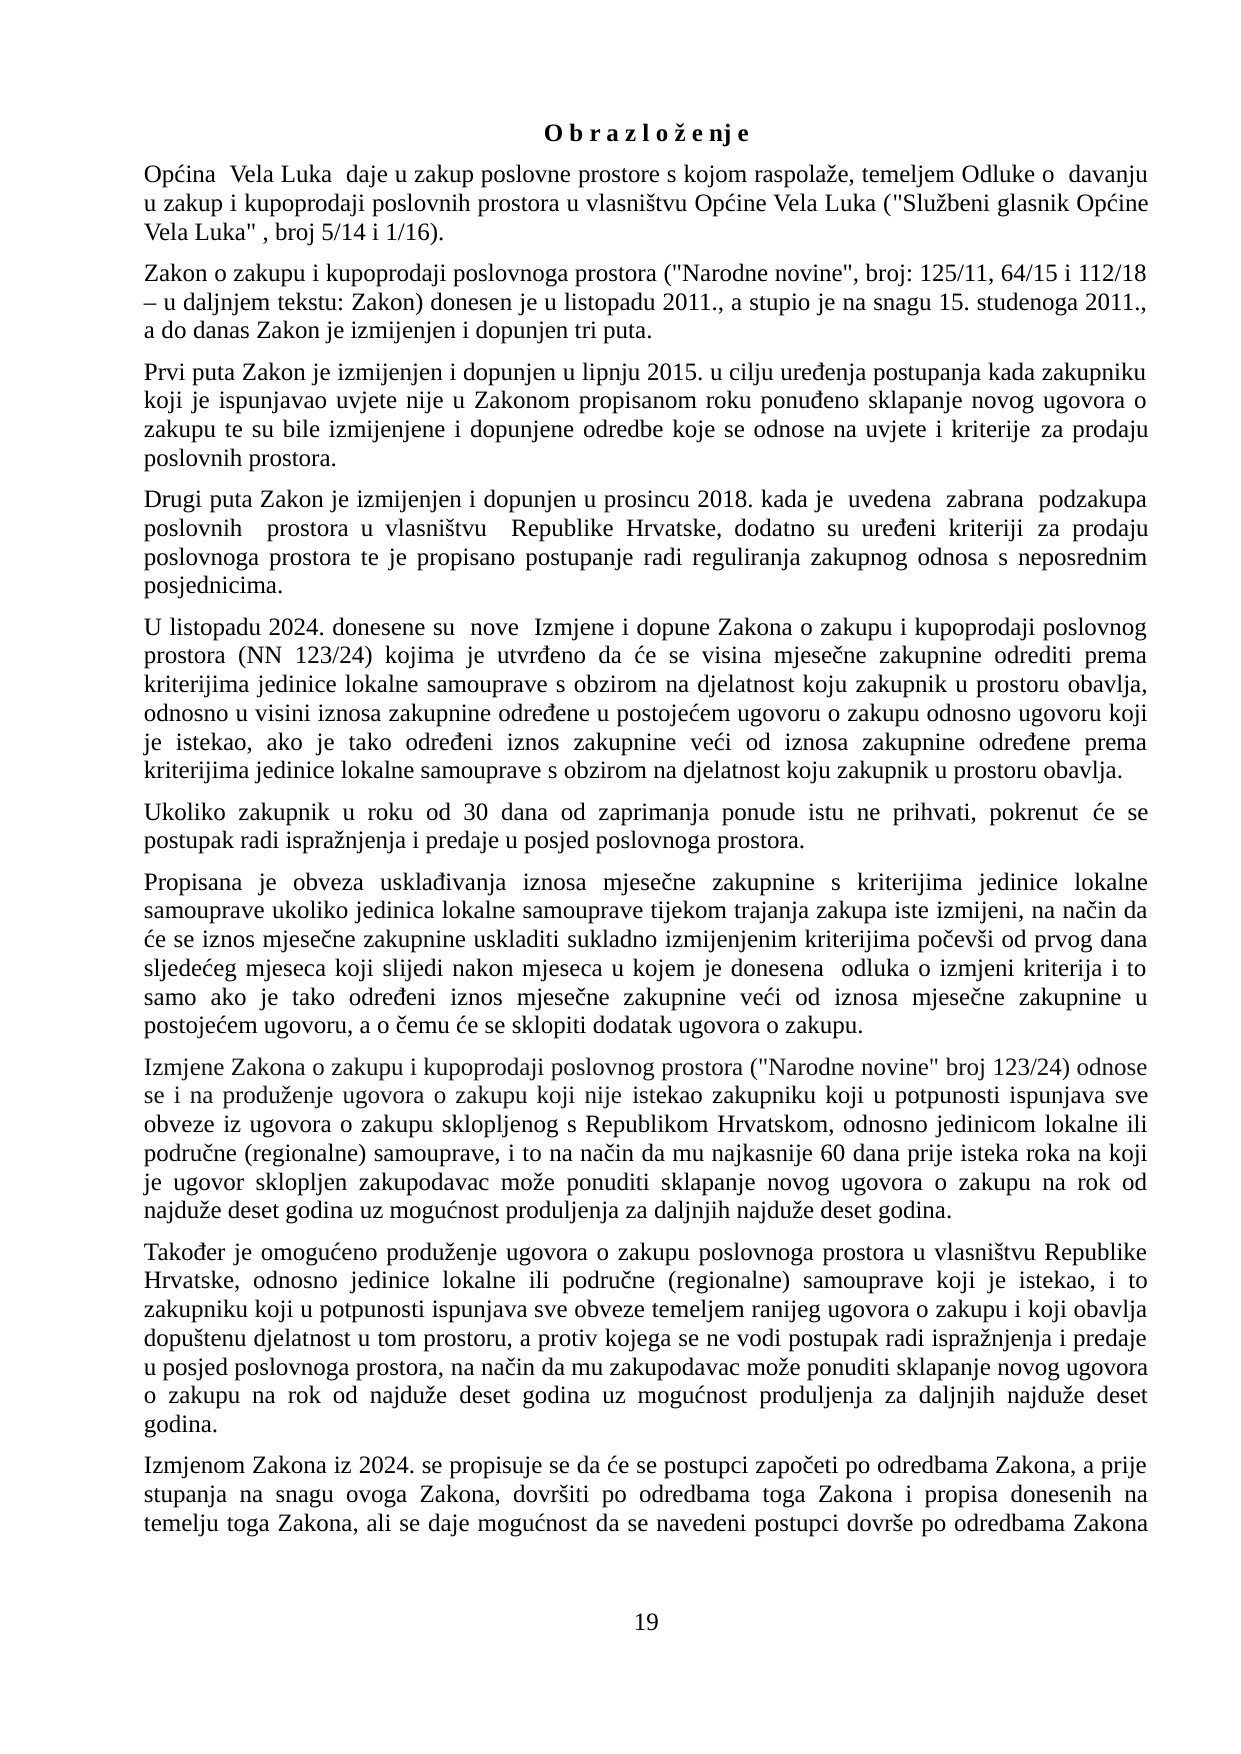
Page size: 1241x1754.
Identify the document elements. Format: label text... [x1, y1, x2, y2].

list Izmjenom Zakona iz 2024. se propisuje se da će se postupci započeti po odredbama Zakona, a prije stupanja na snagu ovoga Zakona, dovršiti po odredbama toga Zakona i propisa donesenih na temelju toga Zakona, ali se daje mogućnost da se navedeni postupci dovrše po odredbama Zakona [144, 1451, 1148, 1537]
text Općina Vela Luka daje u zakup poslovne prostore s kojom raspolaže, temeljem Odluke o davanju u zakup i kupoprodaji poslovnih prostora u vlasništvu Općine Vela Luka ("Službeni glasnik Općine Vela Luka" , broj 5/14 i 1/16). [144, 159, 1148, 246]
text Ukoliko zakupnik u roku od 30 dana od zaprimanja ponude istu ne prihvati, pokrenut će se postupak radi ispražnjenja i predaje u posjed poslovnoga prostora. [144, 797, 1148, 854]
text Također je omogućeno produženje ugovora o zakupu poslovnoga prostora u vlasništvu Republike Hrvatske, odnosno jedinice lokalne ili područne (regionalne) samouprave koji je istekao, i to zakupniku koji u potpunosti ispunjava sve obveze temeljem ranijeg ugovora o zakupu i koji obavlja dopuštenu djelatnost u tom prostoru, a protiv kojega se ne vodi postupak radi ispražnjenja i predaje u posjed poslovnoga prostora, na način da mu zakupodavac može ponuditi sklapanje novog ugovora o zakupu na rok od najduže deset godina uz mogućnost produljenja za daljnjih najduže deset godina. [144, 1237, 1148, 1438]
text Izmjene Zakona o zakupu i kupoprodaji poslovnog prostora ("Narodne novine" broj 123/24) odnose se i na produženje ugovora o zakupu koji nije istekao zakupniku koji u potpunosti ispunjava sve obveze iz ugovora o zakupu sklopljenog s Republikom Hrvatskom, odnosno jedinicom lokalne ili područne (regionalne) samouprave, i to na način da mu najkasnije 60 dana prije isteka roka na koji je ugovor sklopljen zakupodavac može ponuditi sklapanje novog ugovora o zakupu na rok od najduže deset godina uz mogućnost produljenja za daljnjih najduže deset godina. [144, 1052, 1148, 1224]
text O b r a z l o ž e nj e [144, 118, 1148, 147]
text Drugi puta Zakon je izmijenjen i dopunjen u prosincu 2018. kada je uvedena zabrana podzakupa poslovnih prostora u vlasništvu Republike Hrvatske, dodatno su uređeni kriteriji za prodaju poslovnoga prostora te je propisano postupanje radi reguliranja zakupnog odnosa s neposrednim posjednicima. [144, 484, 1148, 599]
text Zakon o zakupu i kupoprodaji poslovnoga prostora ("Narodne novine", broj: 125/11, 64/15 i 112/18 – u daljnjem tekstu: Zakon) donesen je u listopadu 2011., a stupio je na snagu 15. studenoga 2011., a do danas Zakon je izmijenjen i dopunjen tri puta. [144, 258, 1148, 344]
text U listopadu 2024. donesene su nove Izmjene i dopune Zakona o zakupu i kupoprodaji poslovnog prostora (NN 123/24) kojima je utvrđeno da će se visina mjesečne zakupnine odrediti prema kriterijima jedinice lokalne samouprave s obzirom na djelatnost koju zakupnik u prostoru obavlja, odnosno u visini iznosa zakupnine određene u postojećem ugovoru o zakupu odnosno ugovoru koji je istekao, ako je tako određeni iznos zakupnine veći od iznosa zakupnine određene prema kriterijima jedinice lokalne samouprave s obzirom na djelatnost koju zakupnik u prostoru obavlja. [144, 612, 1148, 784]
text Propisana je obveza usklađivanja iznosa mjesečne zakupnine s kriterijima jedinice lokalne samouprave ukoliko jedinica lokalne samouprave tijekom trajanja zakupa iste izmijeni, na način da će se iznos mjesečne zakupnine uskladiti sukladno izmijenjenim kriterijima počevši od prvog dana sljedećeg mjeseca koji slijedi nakon mjeseca u kojem je donesena odluka o izmjeni kriterija i to samo ako je tako određeni iznos mjesečne zakupnine veći od iznosa mjesečne zakupnine u postojećem ugovoru, a o čemu će se sklopiti dodatak ugovora o zakupu. [144, 867, 1148, 1039]
text Prvi puta Zakon je izmijenjen i dopunjen u lipnju 2015. u cilju uređenja postupanja kada zakupniku koji je ispunjavao uvjete nije u Zakonom propisanom roku ponuđeno sklapanje novog ugovora o zakupu te su bile izmijenjene i dopunjene odredbe koje se odnose na uvjete i kriterije za prodaju poslovnih prostora. [144, 357, 1148, 472]
